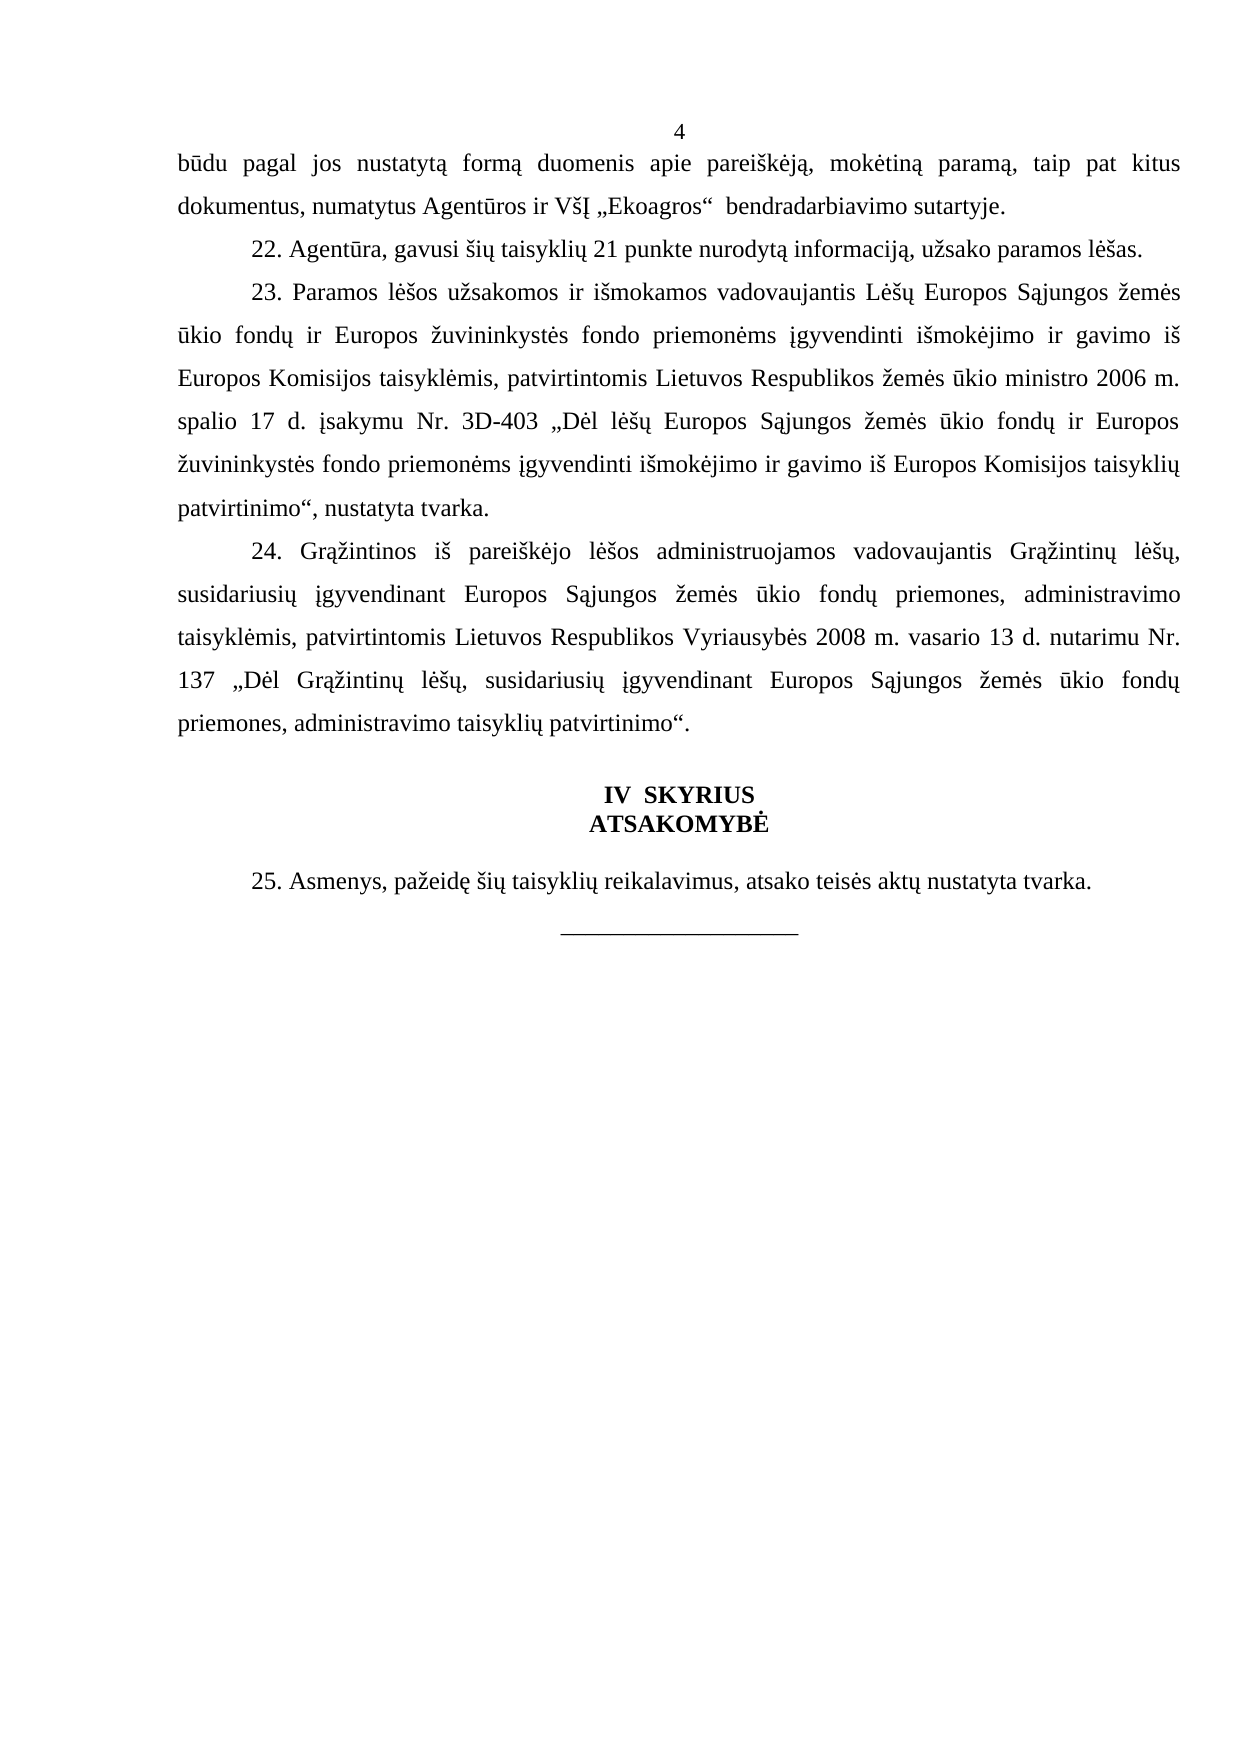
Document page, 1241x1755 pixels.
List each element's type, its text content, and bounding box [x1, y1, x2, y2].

text 23. Paramos lėšos užsakomos ir išmokamos vadovaujantis Lėšų Europos Sąjungos žemės ūkio fondų ir Europos žuvininkystės fondo priemonėms įgyvendinti išmokėjimo ir gavimo iš Europos Komisijos taisyklėmis, patvirtintomis Lietuvos Respublikos žemės ūkio ministro 2006 m. spalio 17 d. įsakymu Nr. 3D-403 „Dėl lėšų Europos Sąjungos žemės ūkio fondų ir Europos žuvininkystės fondo priemonėms įgyvendinti išmokėjimo ir gavimo iš Europos Komisijos taisyklių patvirtinimo“, nustatyta tvarka. [177, 277, 1181, 521]
text 22. Agentūra, gavusi šių taisyklių 21 punkte nurodytą informaciją, užsako paramos lėšas. [177, 234, 1181, 263]
text būdu pagal jos nustatytą formą duomenis apie pareiškėją, mokėtiną paramą, taip pat kitus dokumentus, numatytus Agentūros ir VšĮ „Ekoagros“ bendradarbiavimo sutartyje. [177, 148, 1181, 219]
text 24. Grąžintinos iš pareiškėjo lėšos administruojamos vadovaujantis Grąžintinų lėšų, susidariusių įgyvendinant Europos Sąjungos žemės ūkio fondų priemones, administravimo taisyklėmis, patvirtintomis Lietuvos Respublikos Vyriausybės 2008 m. vasario 13 d. nutarimu Nr. 137 „Dėl Grąžintinų lėšų, susidariusių įgyvendinant Europos Sąjungos žemės ūkio fondų priemones, administravimo taisyklių patvirtinimo“. [177, 536, 1181, 737]
text 25. Asmenys, pažeidę šių taisyklių reikalavimus, atsako teisės aktų nustatyta tvarka. [177, 866, 1181, 895]
text ___________________ [177, 909, 1181, 938]
text IV SKYRIUS [177, 780, 1181, 809]
text ATSAKOMYBĖ [177, 809, 1181, 838]
